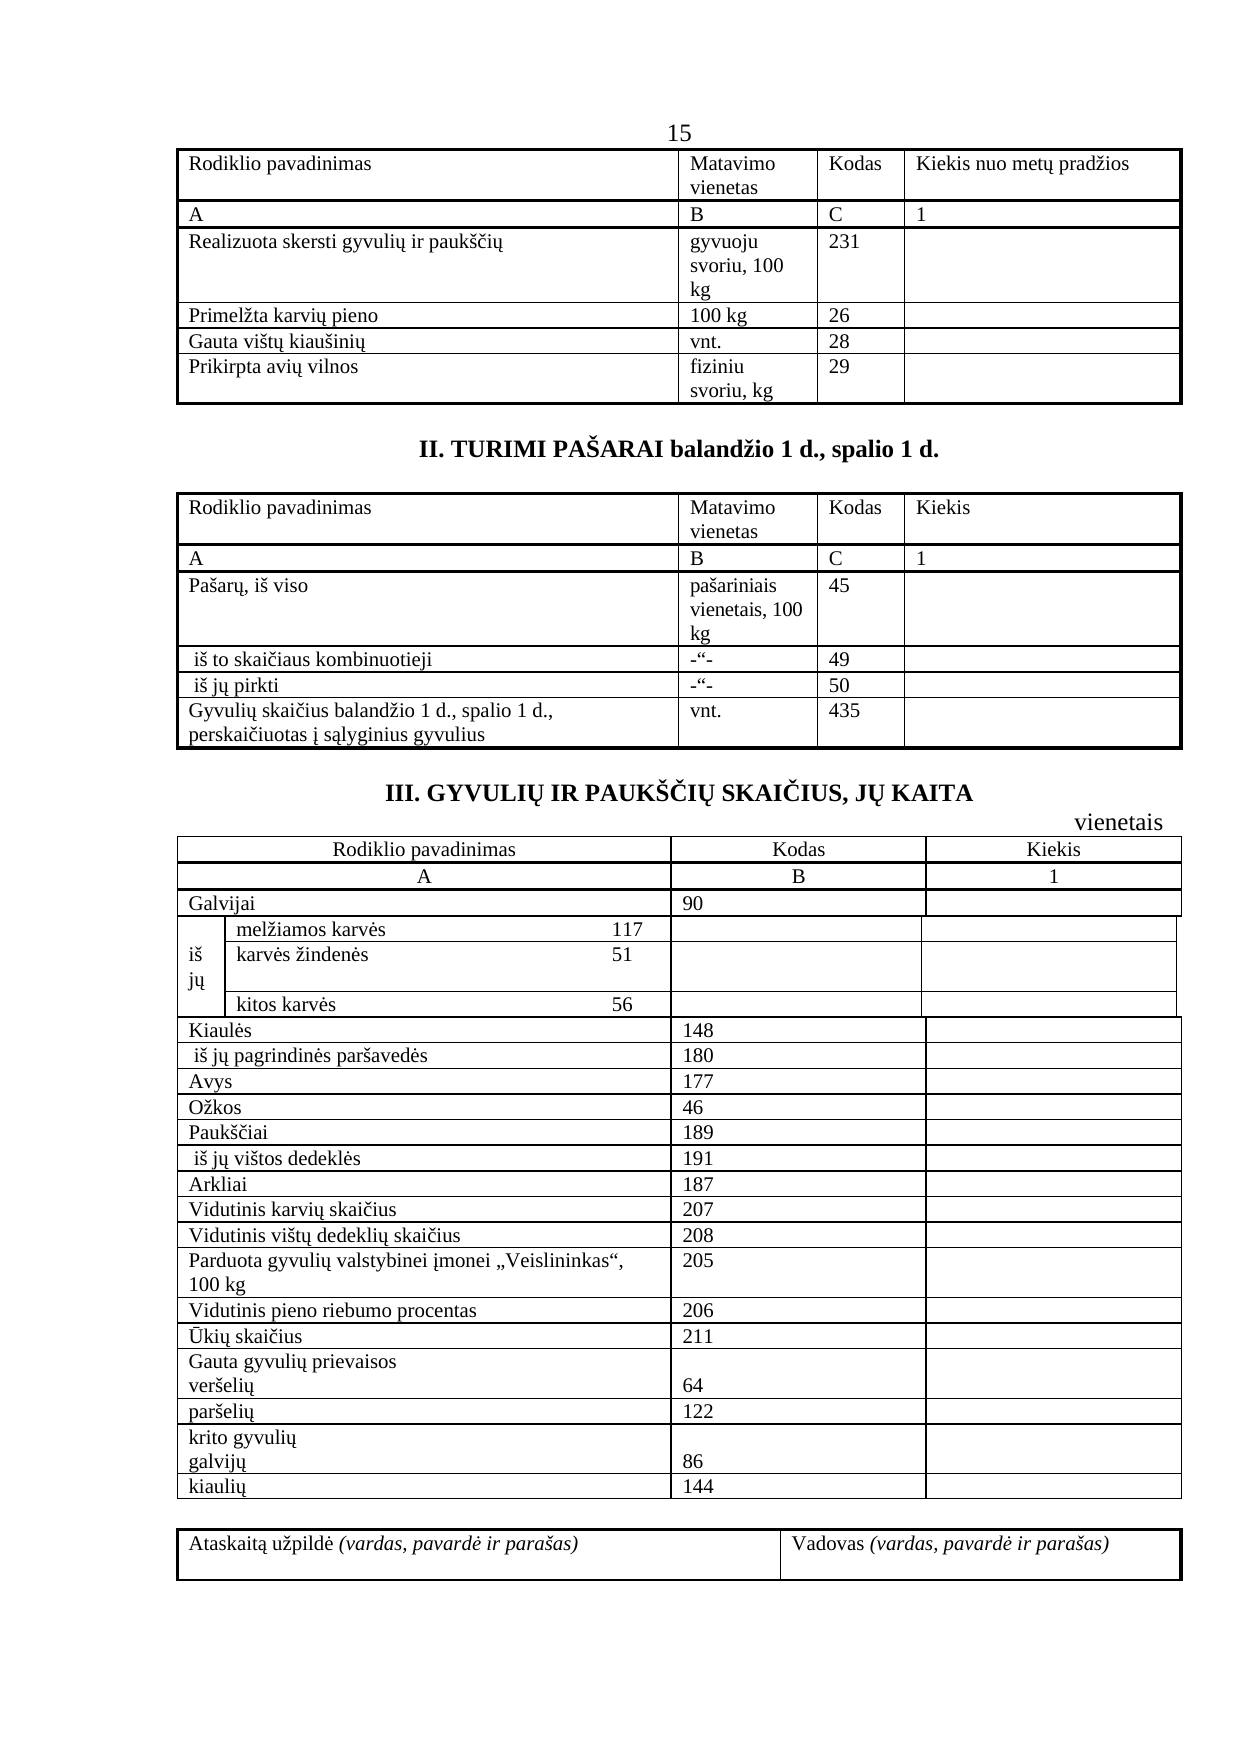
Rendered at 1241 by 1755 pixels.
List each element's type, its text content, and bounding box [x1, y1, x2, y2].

table_cell Realizuota skersti gyvulių ir paukščių [179, 229, 678, 301]
table_cell [1177, 991, 1181, 1016]
table_cell 189 [672, 1120, 925, 1144]
table_cell Vidutinis karvių skaičius [178, 1197, 670, 1221]
table_cell [927, 1018, 1181, 1042]
table_cell [922, 942, 1176, 991]
table_cell karvės žindenės [226, 942, 601, 991]
table_cell 1 [927, 864, 1181, 888]
table_header Rodiklio pavadinimas [179, 151, 678, 199]
table_cell [927, 1324, 1181, 1348]
table_cell 100 kg [679, 303, 817, 327]
table_cell A [178, 864, 670, 888]
table_cell iš jų pirkti [179, 673, 678, 697]
table_cell Kiaulės [178, 1018, 670, 1042]
table_cell [905, 647, 1179, 671]
table_cell C [818, 546, 904, 570]
table_cell fiziniu svoriu, kg [679, 354, 817, 402]
table_cell Galvijai [178, 891, 670, 915]
table_cell 180 [672, 1043, 925, 1067]
table_cell [927, 1197, 1181, 1221]
table_cell [922, 917, 1176, 941]
table_cell [905, 573, 1179, 645]
table_cell 207 [672, 1197, 925, 1221]
text vienetais [177, 807, 1163, 836]
table_cell [905, 673, 1179, 697]
table_cell -“- [679, 673, 817, 697]
table_cell [927, 1449, 1181, 1473]
table_cell 50 [818, 673, 904, 697]
table_cell [927, 1120, 1181, 1144]
table_cell 56 [601, 992, 670, 1016]
table_cell Paukščiai [178, 1120, 670, 1144]
table_cell Gyvulių skaičius balandžio 1 d., spalio 1 d., perskaičiuotas į sąlyginius gyvulius [179, 698, 678, 746]
table_header Kiekis [905, 495, 1179, 543]
table_cell c [818, 202, 904, 226]
table_cell [927, 1298, 1181, 1322]
table_cell 51 [601, 942, 670, 991]
table_cell 122 [672, 1399, 925, 1423]
table_cell 208 [672, 1223, 925, 1247]
table_cell 191 [672, 1146, 925, 1170]
table_cell [922, 992, 1176, 1016]
table_header Matavimo vienetas [679, 151, 817, 199]
table_cell Parduota gyvulių valstybinei įmonei „Veislininkas“, 100 kg [178, 1248, 670, 1296]
table_cell iš to skaičiaus kombinuotieji [179, 647, 678, 671]
table_header Kodas [818, 151, 904, 199]
table_cell [927, 1043, 1181, 1067]
table_cell 1 [905, 546, 1179, 570]
table_cell Avys [178, 1069, 670, 1093]
table_cell Pašarų, iš viso [179, 573, 678, 645]
table_header Kodas [672, 837, 925, 861]
text III. GYVULIŲ ir paukščių skaičius, jų KAITA [177, 778, 1181, 807]
table_cell [927, 1425, 1181, 1449]
table_cell 187 [672, 1172, 925, 1196]
table_cell 1 [905, 202, 1179, 226]
table_cell 435 [818, 698, 904, 746]
table_cell [672, 917, 921, 941]
table_cell 211 [672, 1324, 925, 1348]
table_cell [927, 891, 1181, 915]
table_cell 117 [601, 917, 670, 941]
table_cell Arkliai [178, 1172, 670, 1196]
table_cell [927, 1373, 1181, 1397]
table_cell 64 [672, 1373, 925, 1397]
table_cell [927, 1095, 1181, 1119]
table_cell A [179, 202, 678, 226]
table_cell iš jų [178, 941, 224, 991]
table_cell 46 [672, 1095, 925, 1119]
table_cell [927, 1349, 1181, 1373]
table_cell Ožkos [178, 1095, 670, 1119]
table_cell 28 [818, 329, 904, 353]
table_cell [927, 1069, 1181, 1093]
table_cell [1177, 917, 1181, 941]
table_cell [178, 917, 224, 941]
table_cell 148 [672, 1018, 925, 1042]
table_cell [905, 698, 1179, 746]
table_cell Primelžta karvių pieno [179, 303, 678, 327]
table_cell 206 [672, 1298, 925, 1322]
table_cell melžiamos karvės [226, 917, 601, 941]
table_cell [927, 1223, 1181, 1247]
table_header Matavimo vienetas [679, 495, 817, 543]
table_header Rodiklio pavadinimas [179, 495, 678, 543]
table_cell [905, 229, 1179, 301]
table_cell -“- [679, 647, 817, 671]
table_cell B [679, 546, 817, 570]
table_cell pašariniais vienetais, 100 kg [679, 573, 817, 645]
table_cell [905, 303, 1179, 327]
table_cell [905, 329, 1179, 353]
table_cell paršelių [178, 1399, 670, 1423]
text II. TURIMI PAŠARAI balandžio 1 d., spalio 1 d. [177, 434, 1181, 463]
table_cell krito gyvulių [178, 1425, 670, 1449]
table_cell galvijų [178, 1449, 670, 1473]
table_cell [905, 354, 1179, 402]
table_cell 231 [818, 229, 904, 301]
table_cell 90 [672, 891, 925, 915]
table_header Rodiklio pavadinimas [178, 837, 670, 861]
table_cell iš jų pagrindinės paršavedės [178, 1043, 670, 1067]
table_cell [672, 992, 921, 1016]
table_cell Vidutinis pieno riebumo procentas [178, 1298, 670, 1322]
table_header Kodas [818, 495, 904, 543]
table_cell kitos karvės [226, 992, 601, 1016]
table_header Kiekis [927, 837, 1181, 861]
table_cell vnt. [679, 698, 817, 746]
table_cell gyvuoju svoriu, 100 kg [679, 229, 817, 301]
table_cell Prikirpta avių vilnos [179, 354, 678, 402]
table_cell [927, 1474, 1181, 1498]
table_cell iš jų vištos dedeklės [178, 1146, 670, 1170]
table_cell A [179, 546, 678, 570]
table_cell [927, 1399, 1181, 1423]
table_cell B [672, 864, 925, 888]
table_cell b [679, 202, 817, 226]
table_cell 45 [818, 573, 904, 645]
table_cell [1177, 941, 1181, 991]
table_cell Vidutinis vištų dedeklių skaičius [178, 1223, 670, 1247]
table_cell [672, 1425, 925, 1449]
table_cell [178, 991, 224, 1016]
table_cell vnt. [679, 329, 817, 353]
table_cell Gauta vištų kiaušinių [179, 329, 678, 353]
table_cell [927, 1172, 1181, 1196]
table_cell [672, 942, 921, 991]
table_header Ataskaitą užpildė (vardas, pavardė ir parašas) [179, 1531, 780, 1579]
table_cell 144 [672, 1474, 925, 1498]
table_cell 29 [818, 354, 904, 402]
table_cell kiaulių [178, 1474, 670, 1498]
table_cell 26 [818, 303, 904, 327]
table_cell 205 [672, 1248, 925, 1296]
table_header Vadovas (vardas, pavardė ir parašas) [781, 1531, 1179, 1579]
table_header Kiekis nuo metų pradžios [905, 151, 1179, 199]
table_cell [927, 1146, 1181, 1170]
table_cell Ūkių skaičius [178, 1324, 670, 1348]
table_cell Gauta gyvulių prievaisos [178, 1349, 670, 1373]
table_cell 86 [672, 1449, 925, 1473]
table_cell veršelių [178, 1373, 670, 1397]
table_cell 49 [818, 647, 904, 671]
table_cell [672, 1349, 925, 1373]
table_cell [927, 1248, 1181, 1296]
table_cell 177 [672, 1069, 925, 1093]
